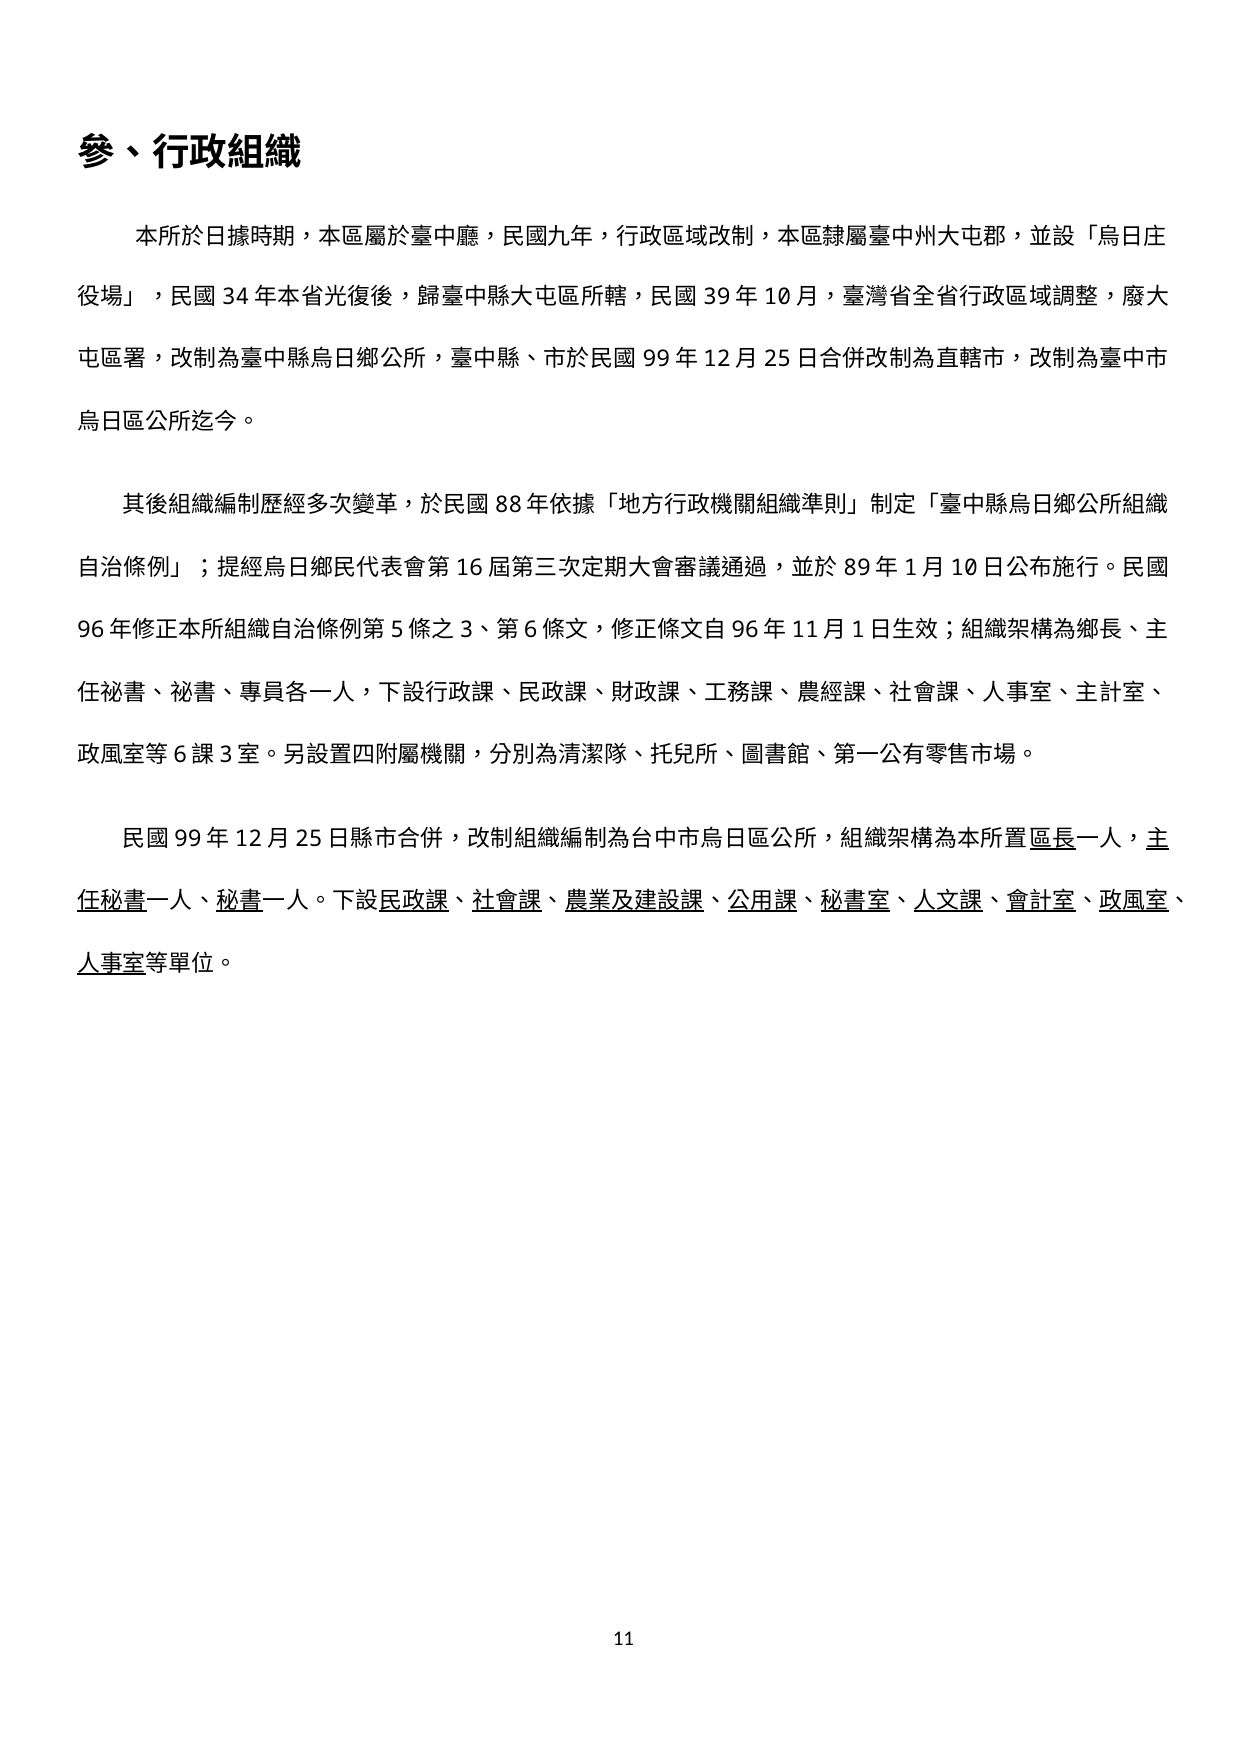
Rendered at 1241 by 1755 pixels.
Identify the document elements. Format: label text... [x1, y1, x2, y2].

text 其後組織編制歷經多次變革，於民國88年依據「地方行政機關組織準則」制定「臺中縣烏日鄉公所組織自治條例」；提經烏日鄉民代表會第16屆第三次定期大會審議通過，並於89年1月10日公布施行。民國96年修正本所組織自治條例第5條之3、第6條文，修正條文自96年11月1日生效；組織架構為鄉長、主任祕書、祕書、專員各一人，下設行政課、民政課、財政課、工務課、農經課、社會課、人事室、主計室、政風室等6課3室。另設置四附屬機關，分別為清潔隊、托兒所、圖書館、第一公有零售市場。 [77, 461, 1169, 774]
text 本所於日據時期，本區屬於臺中廳，民國九年，行政區域改制，本區隸屬臺中州大屯郡，並設「烏日庄役場」，民國34年本省光復後，歸臺中縣大屯區所轄，民國39年10月，臺灣省全省行政區域調整，廢大屯區署，改制為臺中縣烏日鄉公所，臺中縣、市於民國99年12月25日合併改制為直轄市，改制為臺中市烏日區公所迄今。 [77, 190, 1169, 440]
text 參、行政組織 [77, 107, 1169, 169]
text 民國99年12月25日縣市合併，改制組織編制為台中市烏日區公所，組織架構為本所置區長一人，主任秘書一人、秘書一人。下設民政課、社會課、農業及建設課、公用課、秘書室、人文課、會計室、政風室、人事室等單位。 [77, 794, 1169, 982]
